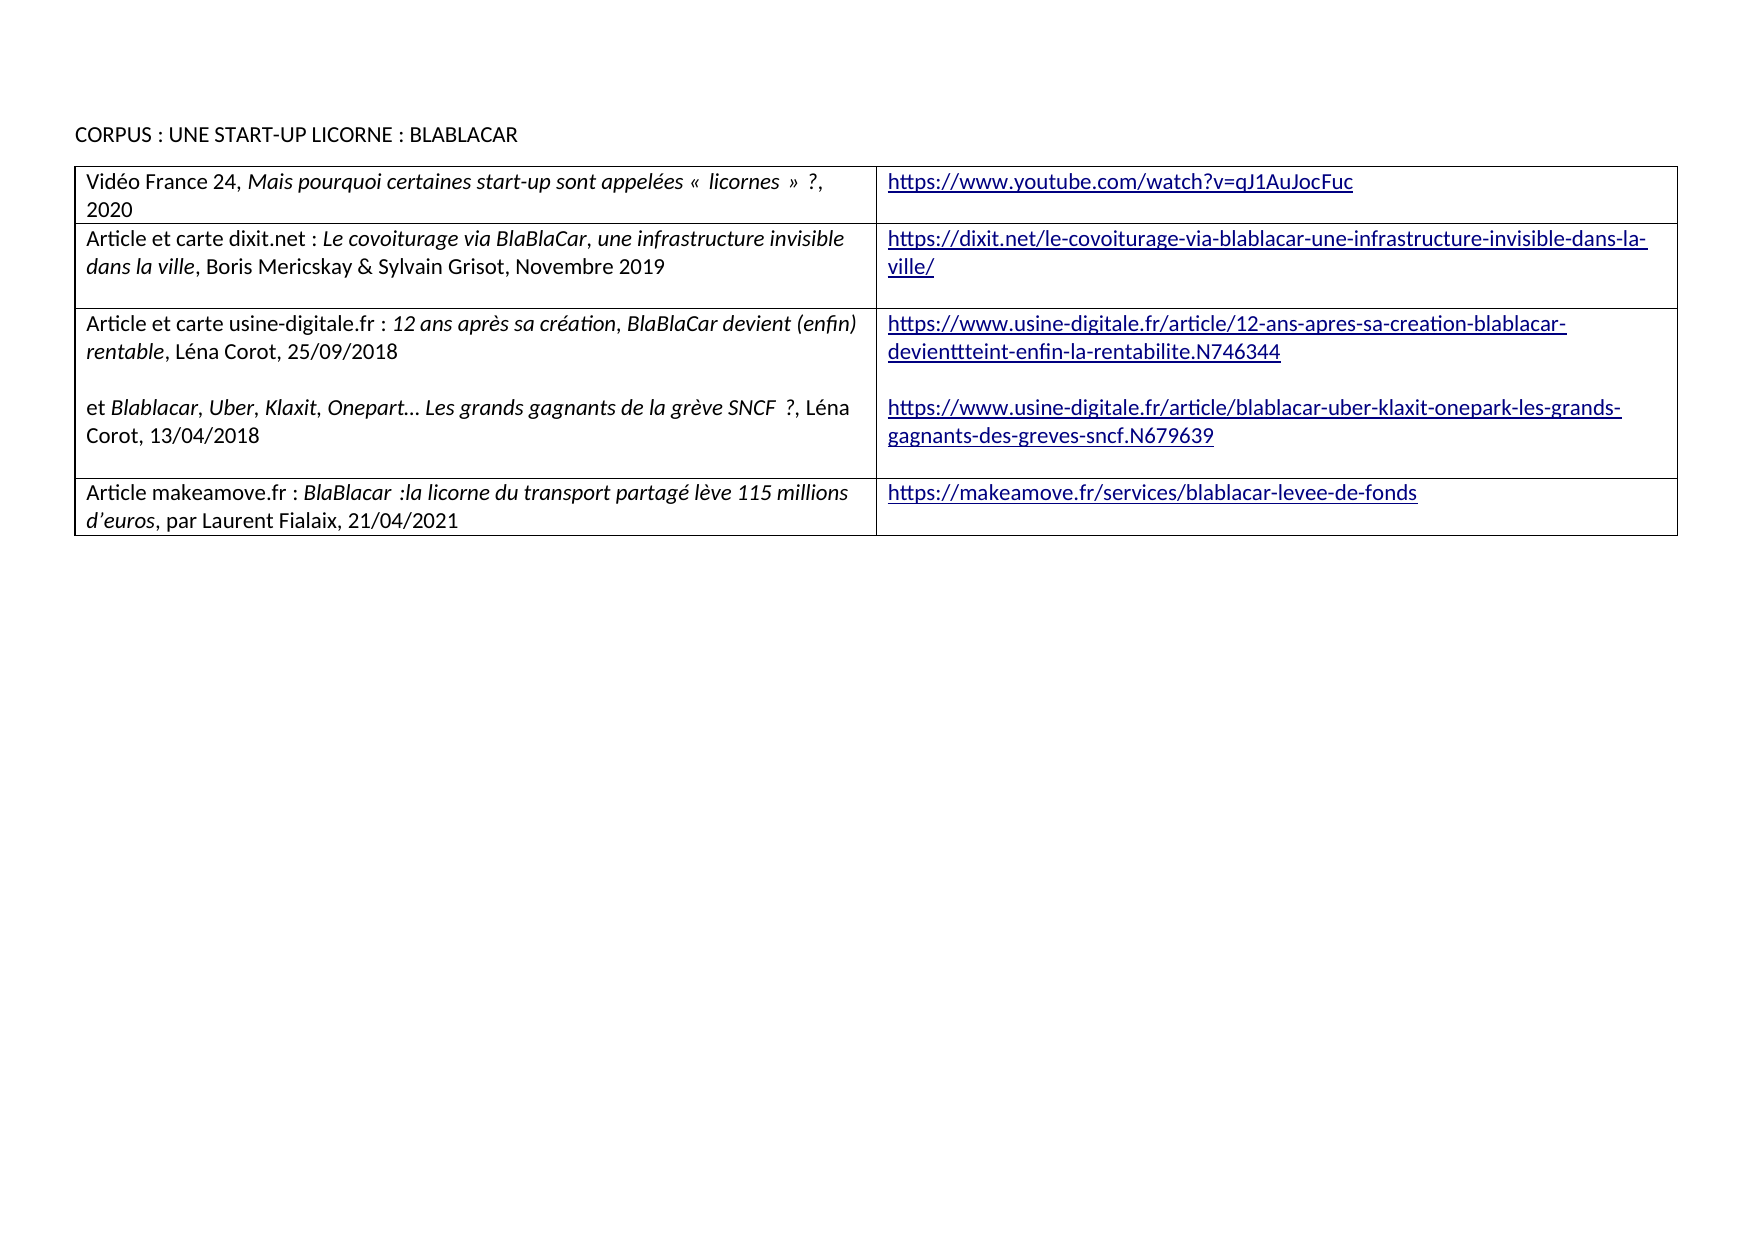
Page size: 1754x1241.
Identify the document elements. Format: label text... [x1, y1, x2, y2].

table_cell https://makeamove.fr/services/blablacar-levee-de-fonds [877, 479, 1677, 534]
table_cell Article et carte usine-digitale.fr : 12 ans après sa création, BlaBlaCar devient (enfin) rentable, Léna Corot, 25/09/2018 et Blablacar, Uber, Klaxit, Onepart… Les grands gagnants de la grève SNCF ?, Léna Corot, 13/04/2018 [76, 309, 876, 477]
table_cell https://www.usine-digitale.fr/article/12-ans-apres-sa-creation-blablacar-devienttteint-enfin-la-rentabilite.N746344 https://www.usine-digitale.fr/article/blablacar-uber-klaxit-onepark-les-grands-gagnants-des-greves-sncf.N679639 [877, 309, 1677, 477]
table_cell Article makeamove.fr : BlaBlacar :la licorne du transport partagé lève 115 millions d’euros, par Laurent Fialaix, 21/04/2021 [76, 479, 876, 534]
table_cell https://dixit.net/le-covoiturage-via-blablacar-une-infrastructure-invisible-dans-la-ville/ [877, 224, 1677, 308]
table_header Vidéo France 24, Mais pourquoi certaines start-up sont appelées « licornes » ?, 2020 [76, 167, 876, 223]
table_cell Article et carte dixit.net : Le covoiturage via BlaBlaCar, une infrastructure invisible dans la ville, Boris Mericskay & Sylvain Grisot, Novembre 2019 [76, 224, 876, 308]
text CORPUS : UNE START-UP LICORNE : BLABLACAR [75, 121, 1679, 148]
table_header https://www.youtube.com/watch?v=qJ1AuJocFuc [877, 167, 1677, 223]
